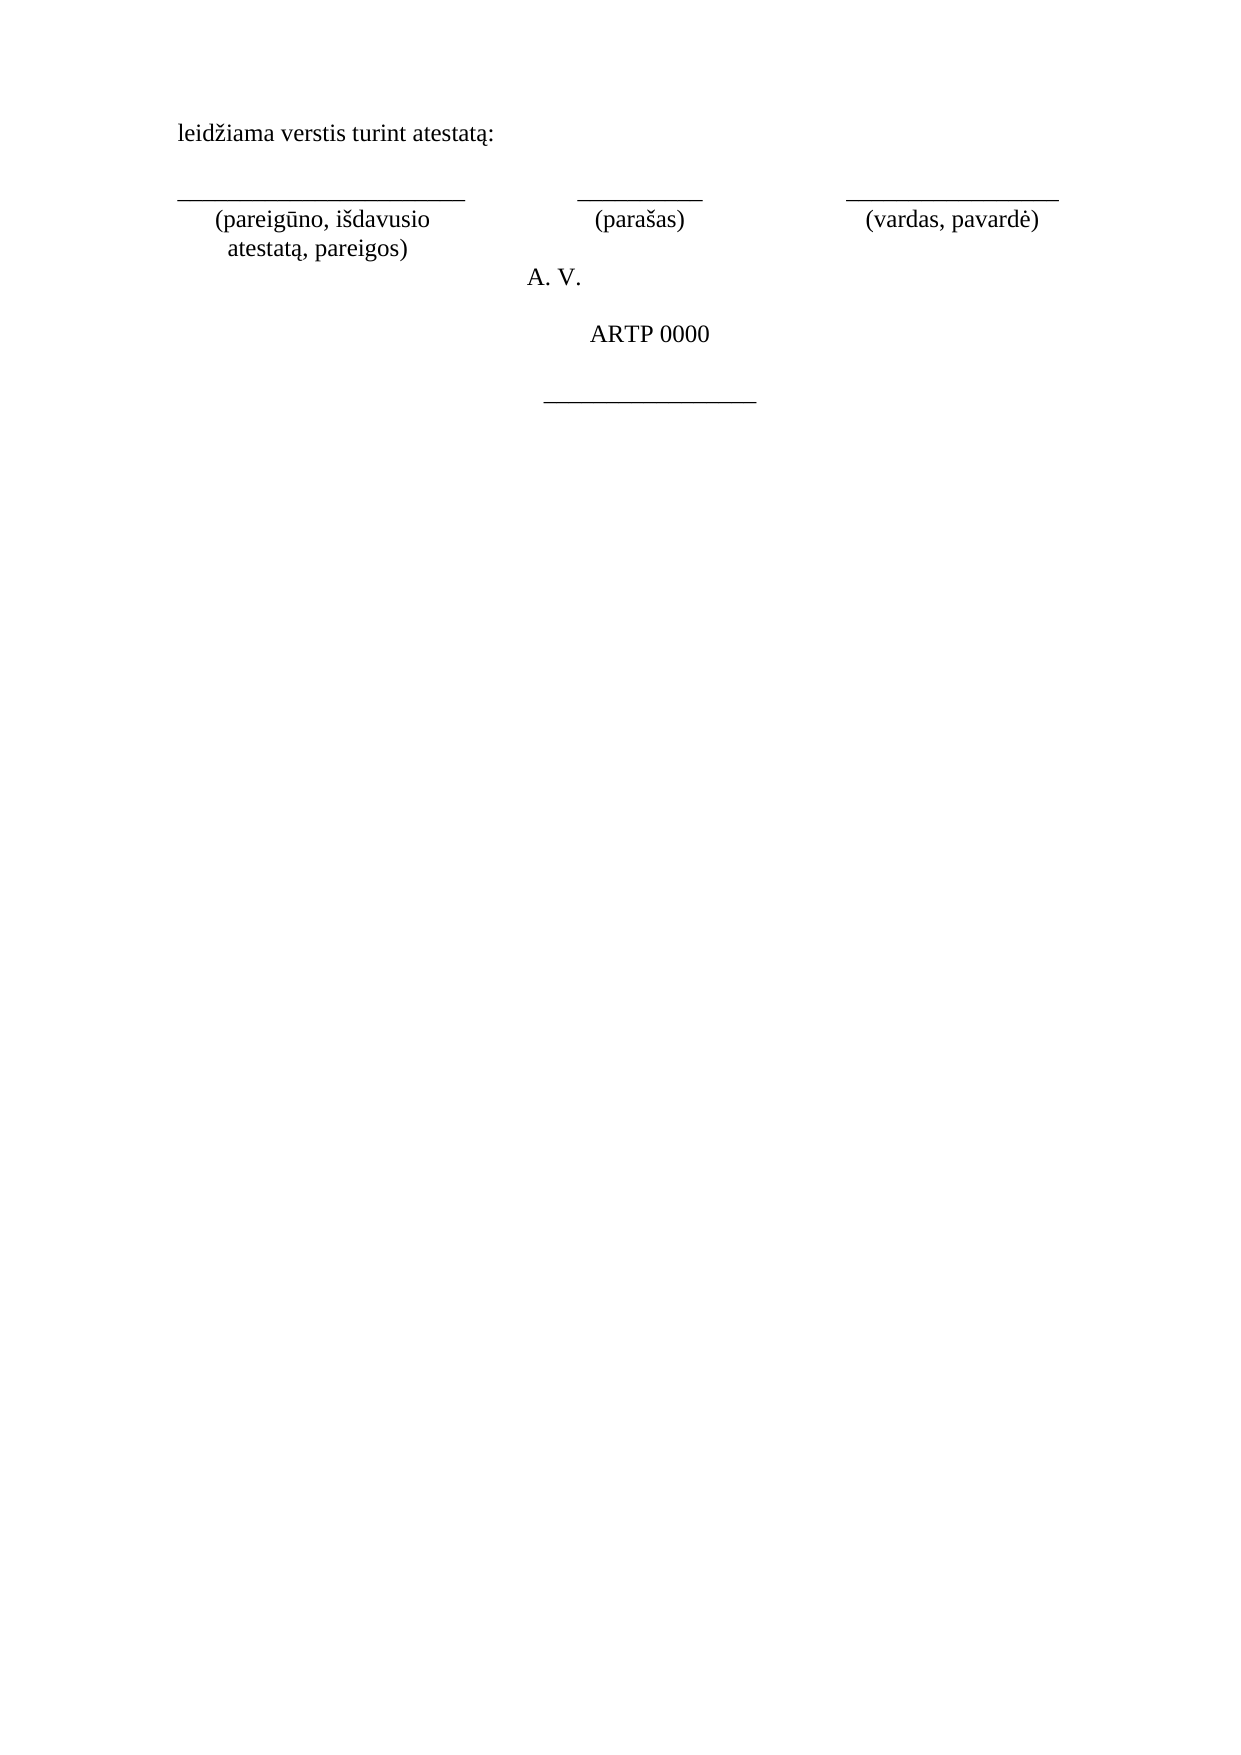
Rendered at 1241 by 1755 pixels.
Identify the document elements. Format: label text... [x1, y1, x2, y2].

text (pareigūno, išdavusio (parašas) (vardas, pavardė) [215, 204, 1122, 233]
text atestatą, pareigos) [227, 233, 1122, 262]
text leidžiama verstis turint atestatą: [177, 118, 1122, 147]
text _______________________ __________ _________________ [177, 176, 1122, 204]
text _________________ [177, 377, 1122, 406]
text A. V. [527, 262, 1122, 291]
text ARTP 0000 [177, 319, 1122, 348]
